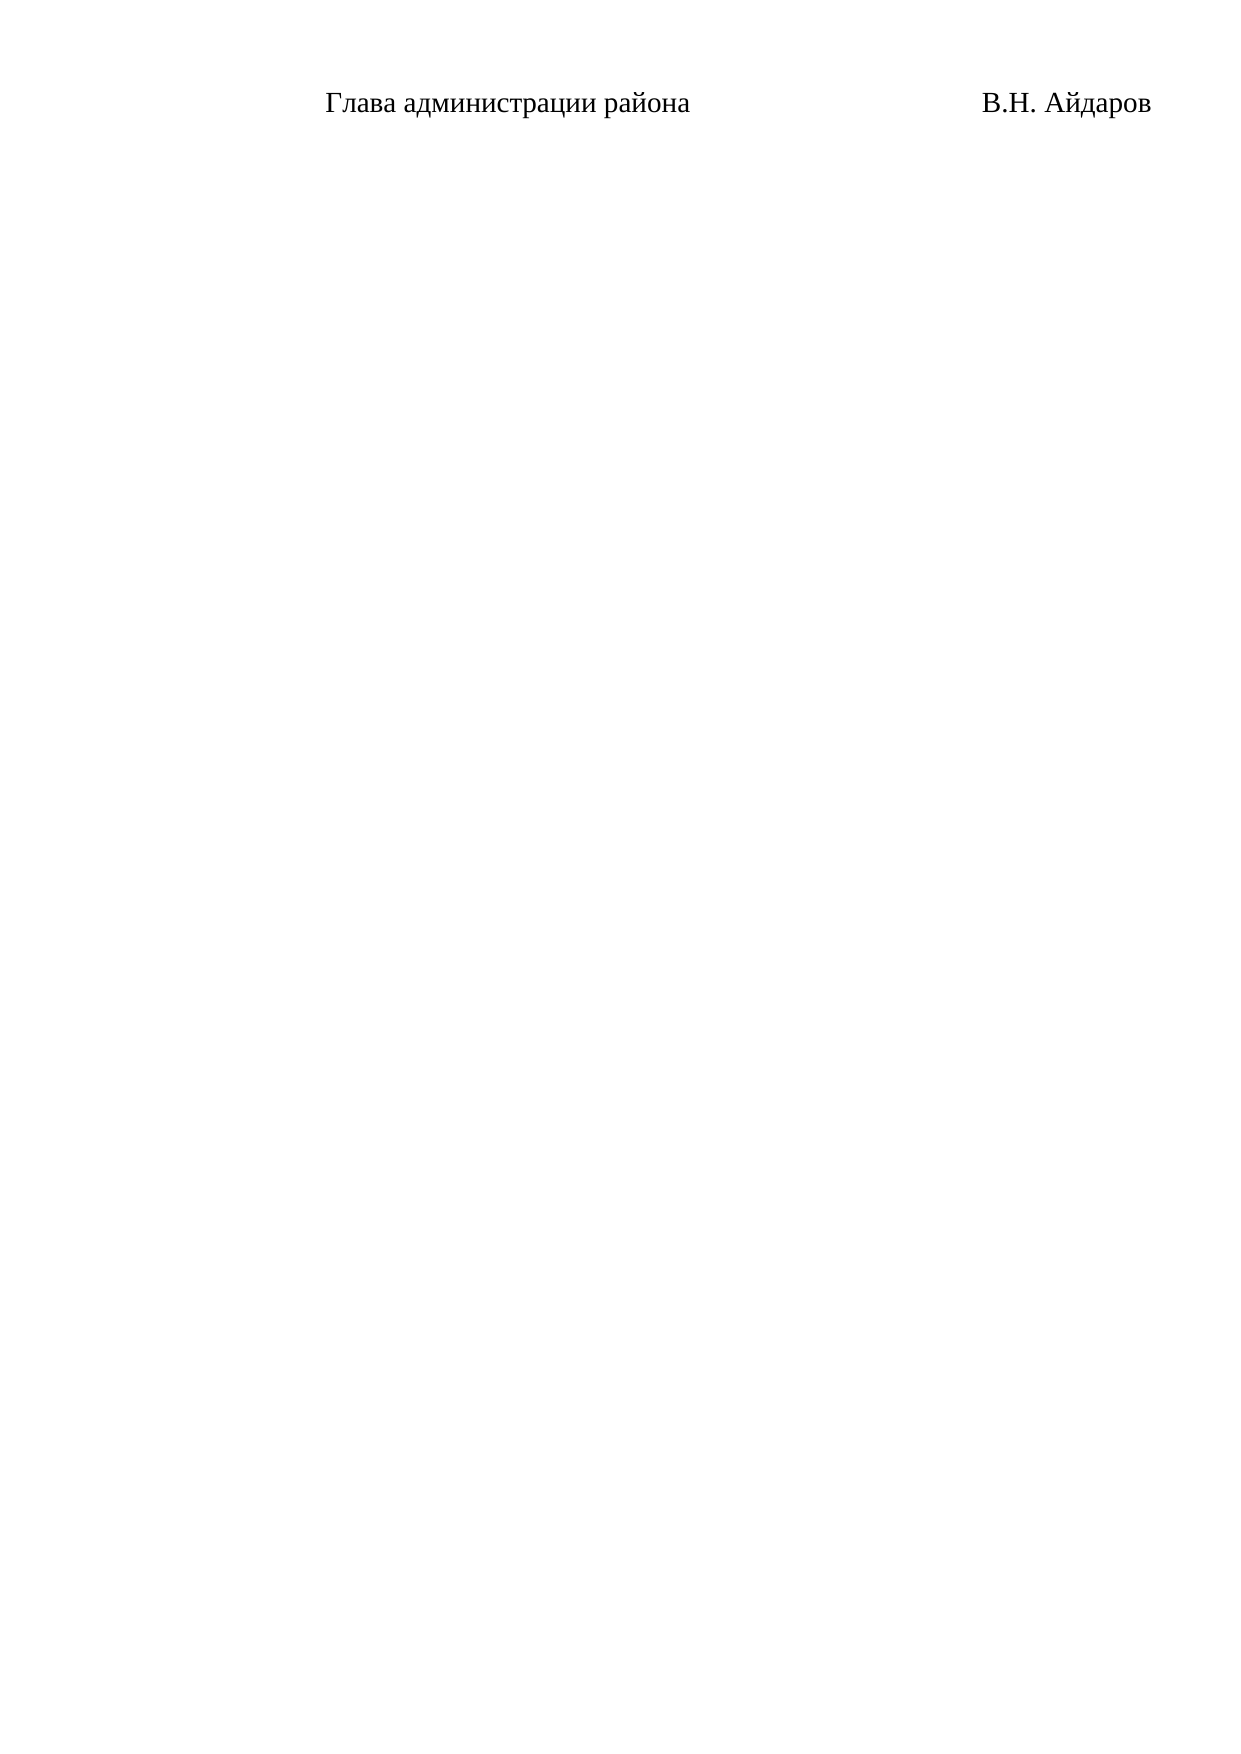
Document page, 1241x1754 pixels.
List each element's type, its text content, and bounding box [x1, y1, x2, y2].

text Глава администрации района В.Н. Айдаров [177, 86, 1152, 119]
